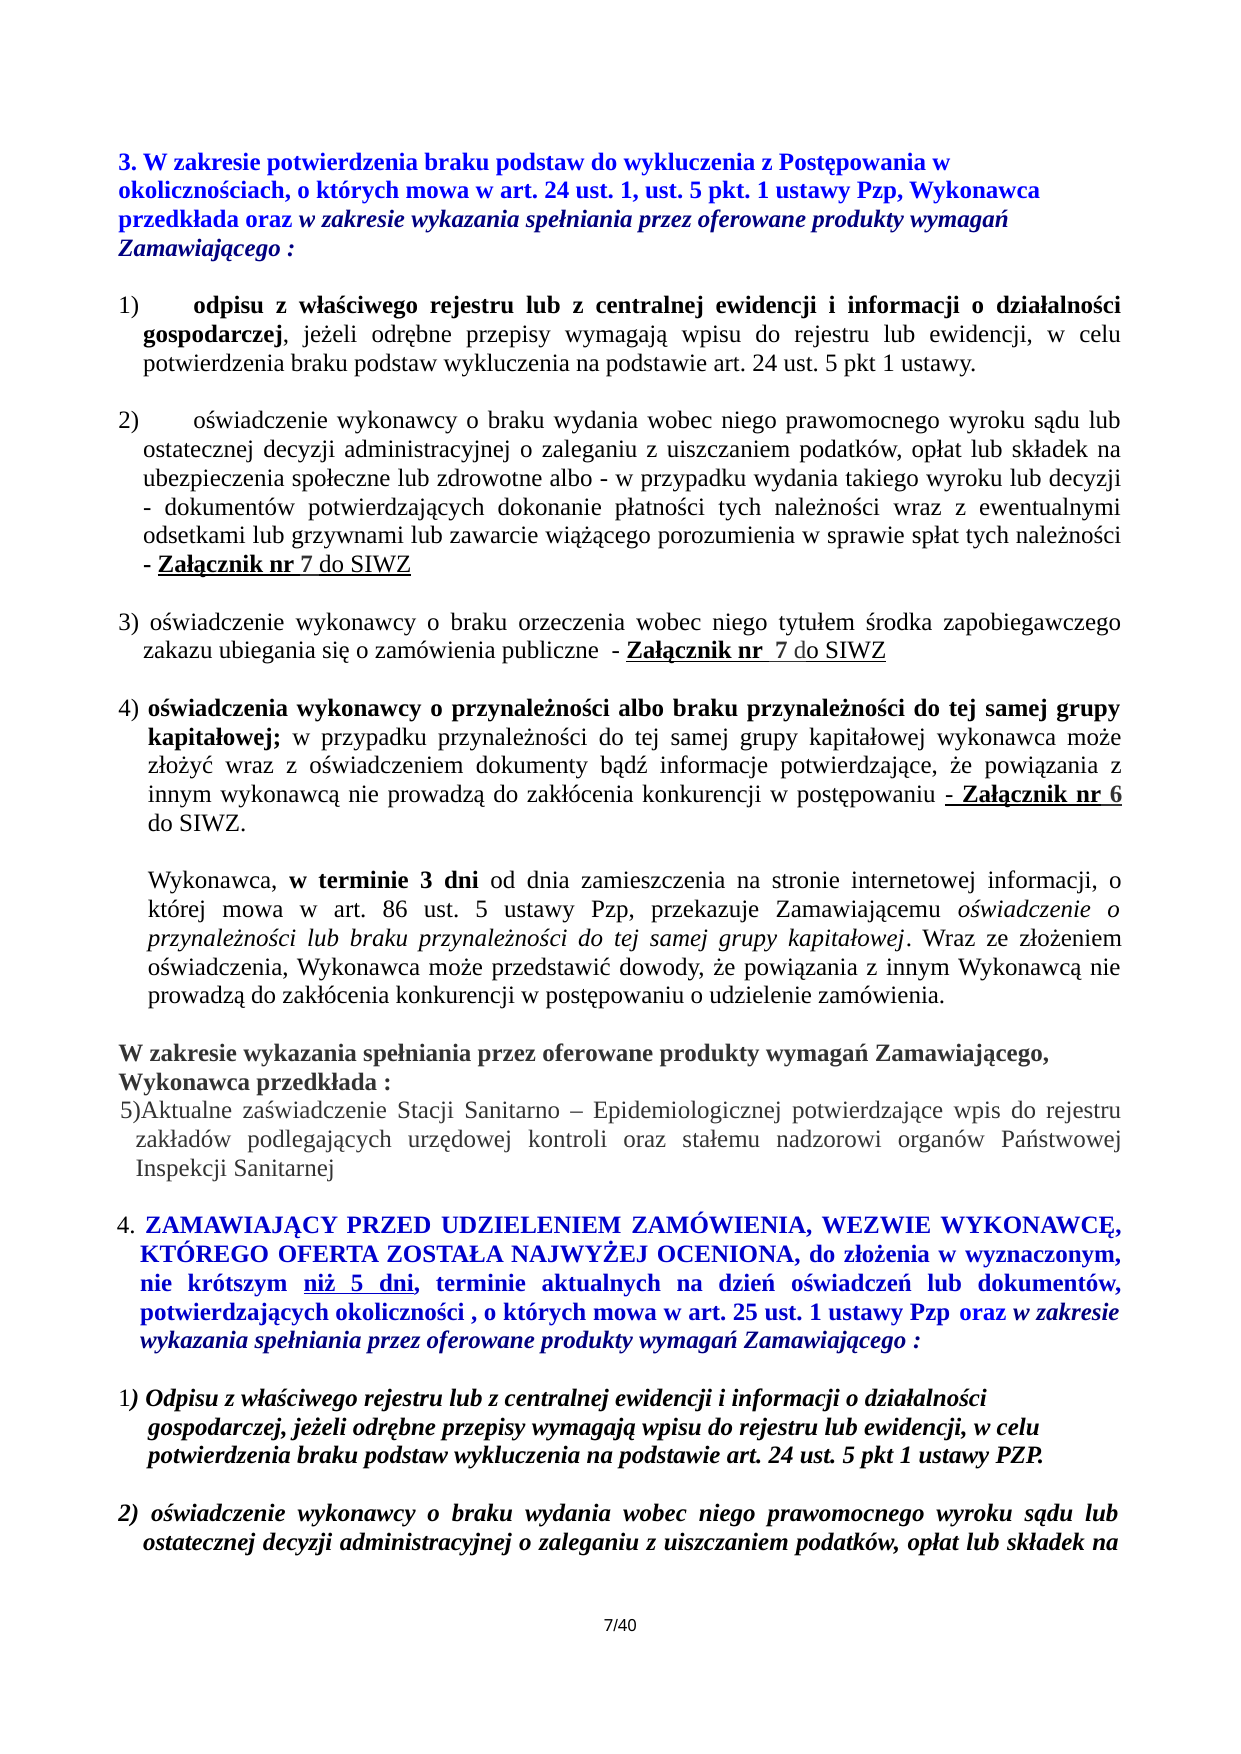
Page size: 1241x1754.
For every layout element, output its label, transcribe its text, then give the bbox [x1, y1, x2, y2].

text 4) oświadczenia wykonawcy o przynależności albo braku przynależności do tej samej grupy kapitałowej; w przypadku przynależności do tej samej grupy kapitałowej wykonawca może złożyć wraz z oświadczeniem dokumenty bądź informacje potwierdzające, że powiązania z innym wykonawcą nie prowadzą do zakłócenia konkurencji w postępowaniu - Załącznik nr 6 do SIWZ. [118, 693, 1122, 837]
text 3. W zakresie potwierdzenia braku podstaw do wykluczenia z Postępowania w okolicznościach, o których mowa w art. 24 ust. 1, ust. 5 pkt. 1 ustawy Pzp, Wykonawca przedkłada oraz w zakresie wykazania spełniania przez oferowane produkty wymagań Zamawiającego : [118, 147, 1122, 262]
text 3) oświadczenie wykonawcy o braku orzeczenia wobec niego tytułem środka zapobiegawczego zakazu ubiegania się o zamówienia publiczne - Załącznik nr 7 do SIWZ [118, 607, 1122, 664]
text Wykonawca, w terminie 3 dni od dnia zamieszczenia na stronie internetowej informacji, o której mowa w art. 86 ust. 5 ustawy Pzp, przekazuje Zamawiającemu oświadczenie o przynależności lub braku przynależności do tej samej grupy kapitałowej. Wraz ze złożeniem oświadczenia, Wykonawca może przedstawić dowody, że powiązania z innym Wykonawcą nie prowadzą do zakłócenia konkurencji w postępowaniu o udzielenie zamówienia. [148, 866, 1122, 1009]
text W zakresie wykazania spełniania przez oferowane produkty wymagań Zamawiającego, Wykonawca przedkłada : [118, 1038, 1122, 1096]
text 2) oświadczenie wykonawcy o braku wydania wobec niego prawomocnego wyroku sądu lub ostatecznej decyzji administracyjnej o zaleganiu z uiszczaniem podatków, opłat lub składek na [118, 1498, 1122, 1556]
text 1) Odpisu z właściwego rejestru lub z centralnej ewidencji i informacji o działalności gospodarczej, jeżeli odrębne przepisy wymagają wpisu do rejestru lub ewidencji, w celu potwierdzenia braku podstaw wykluczenia na podstawie art. 24 ust. 5 pkt 1 ustawy PZP. [118, 1383, 1122, 1469]
list oświadczenie wykonawcy o braku wydania wobec niego prawomocnego wyroku sądu lub ostatecznej decyzji administracyjnej o zaleganiu z uiszczaniem podatków, opłat lub składek na ubezpieczenia społeczne lub zdrowotne albo - w przypadku wydania takiego wyroku lub decyzji - dokumentów potwierdzających dokonanie płatności tych należności wraz z ewentualnymi odsetkami lub grzywnami lub zawarcie wiążącego porozumienia w sprawie spłat tych należności - Załącznik nr 7 do SIWZ [118, 406, 1122, 578]
list odpisu z właściwego rejestru lub z centralnej ewidencji i informacji o działalności gospodarczej, jeżeli odrębne przepisy wymagają wpisu do rejestru lub ewidencji, w celu potwierdzenia braku podstaw wykluczenia na podstawie art. 24 ust. 5 pkt 1 ustawy. [118, 291, 1122, 377]
text 4. ZAMAWIAJĄCY PRZED UDZIELENIEM ZAMÓWIENIA, WEZWIE WYKONAWCĘ, KTÓREGO OFERTA ZOSTAŁA NAJWYŻEJ OCENIONA, do złożenia w wyznaczonym, nie krótszym niż 5 dni, terminie aktualnych na dzień oświadczeń lub dokumentów, potwierdzających okoliczności , o których mowa w art. 25 ust. 1 ustawy Pzp oraz w zakresie wykazania spełniania przez oferowane produkty wymagań Zamawiającego : [117, 1211, 1122, 1354]
text 5)Aktualne zaświadczenie Stacji Sanitarno – Epidemiologicznej potwierdzające wpis do rejestru zakładów podlegających urzędowej kontroli oraz stałemu nadzorowi organów Państwowej Inspekcji Sanitarnej [120, 1096, 1122, 1182]
